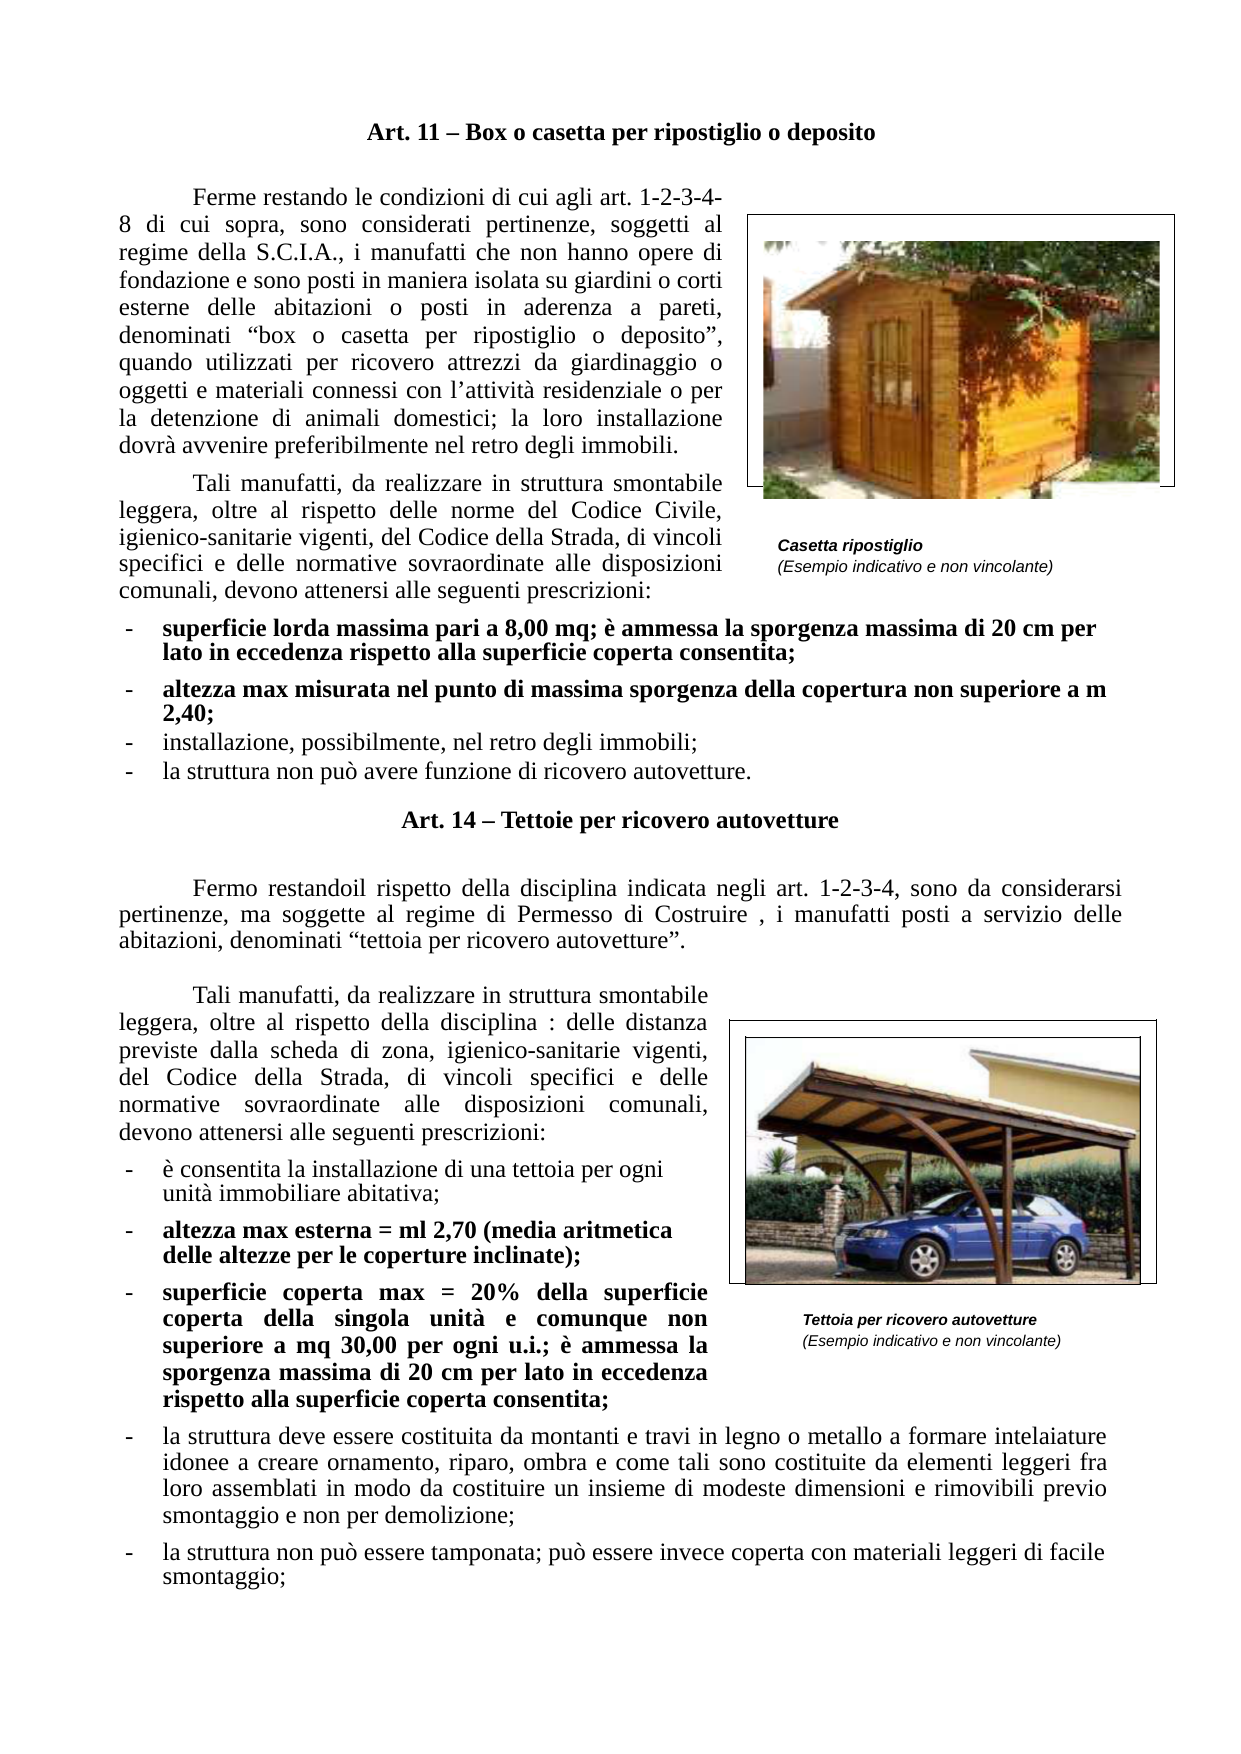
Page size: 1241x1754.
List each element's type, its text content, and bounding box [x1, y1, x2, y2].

list superficie lorda massima pari a 8,00 mq; è ammessa la sporgenza massima di 20 cm per lato in eccedenza rispetto alla superficie coperta consentita; [125, 613, 1123, 666]
text Tettoia per ricovero autovetture (Esempio indicativo e non vincolante) [802, 1311, 1078, 1350]
list altezza max misurata nel punto di massima sporgenza della copertura non superiore a m 2,40; [125, 674, 1123, 727]
list altezza max esterna = ml 2,70 (media aritmetica delle altezze per le coperture inclinate); [125, 1215, 709, 1269]
text Fermo restandoil rispetto della disciplina indicata negli art. 1-2-3-4, sono da considerarsi pertinenze, ma soggette al regime di Permesso di Costruire , i manufatti posti a servizio delle abitazioni, denominati “tettoia per ricovero autovetture”. [119, 873, 1123, 954]
text Tali manufatti, da realizzare in struttura smontabile leggera, oltre al rispetto delle norme del Codice Civile, igienico-sanitarie vigenti, del Codice della Strada, di vincoli specifici e delle normative sovraordinate alle disposizioni comunali, devono attenersi alle seguenti prescrizioni: [119, 468, 723, 604]
text Art. 14 – Tettoie per ricovero autovetture [119, 806, 1121, 834]
list la struttura deve essere costituita da montanti e travi in legno o metallo a formare intelaiature idonee a creare ornamento, riparo, ombra e come tali sono costituite da elementi leggeri fra loro assemblati in modo da costituire un insieme di modeste dimensioni e rimovibili previo smontaggio e non per demolizione; [125, 1421, 1109, 1528]
list la struttura non può avere funzione di ricovero autovetture. [125, 756, 1123, 785]
text (Esempio indicativo e non vincolante) [777, 557, 1123, 576]
list è consentita la installazione di una tettoia per ogni unità immobiliare abitativa; [125, 1154, 709, 1207]
text Casetta ripostiglio [777, 536, 1123, 555]
picture [745, 1036, 1141, 1285]
text Tali manufatti, da realizzare in struttura smontabile leggera, oltre al rispetto della disciplina : delle distanza previste dalla scheda di zona, igienico-sanitarie vigenti, del Codice della Strada, di vincoli specifici e delle normative sovraordinate alle disposizioni comunali, devono attenersi alle seguenti prescrizioni: [119, 980, 709, 1146]
list superficie coperta max = 20% della superficie coperta della singola unità e comunque non superiore a mq 30,00 per ogni u.i.; è ammessa la sporgenza massima di 20 cm per lato in eccedenza rispetto alla superficie coperta consentita; [125, 1277, 709, 1412]
list la struttura non può essere tamponata; può essere invece coperta con materiali leggeri di facile smontaggio; [125, 1537, 1109, 1590]
list installazione, possibilmente, nel retro degli immobili; [125, 727, 1123, 756]
text Ferme restando le condizioni di cui agli art. 1-2-3-4-8 di cui sopra, sono considerati pertinenze, soggetti al regime della S.C.I.A., i manufatti che non hanno opere di fondazione e sono posti in maniera isolata su giardini o corti esterne delle abitazioni o posti in aderenza a pareti, denominati “box o casetta per ripostiglio o deposito”, quando utilizzati per ricovero attrezzi da giardinaggio o oggetti e materiali connessi con l’attività residenziale o per la detenzione di animali domestici; la loro installazione dovrà avvenire preferibilmente nel retro degli immobili. [119, 182, 723, 459]
picture [763, 241, 1160, 499]
text Art. 11 – Box o casetta per ripostiglio o deposito [119, 117, 1123, 146]
